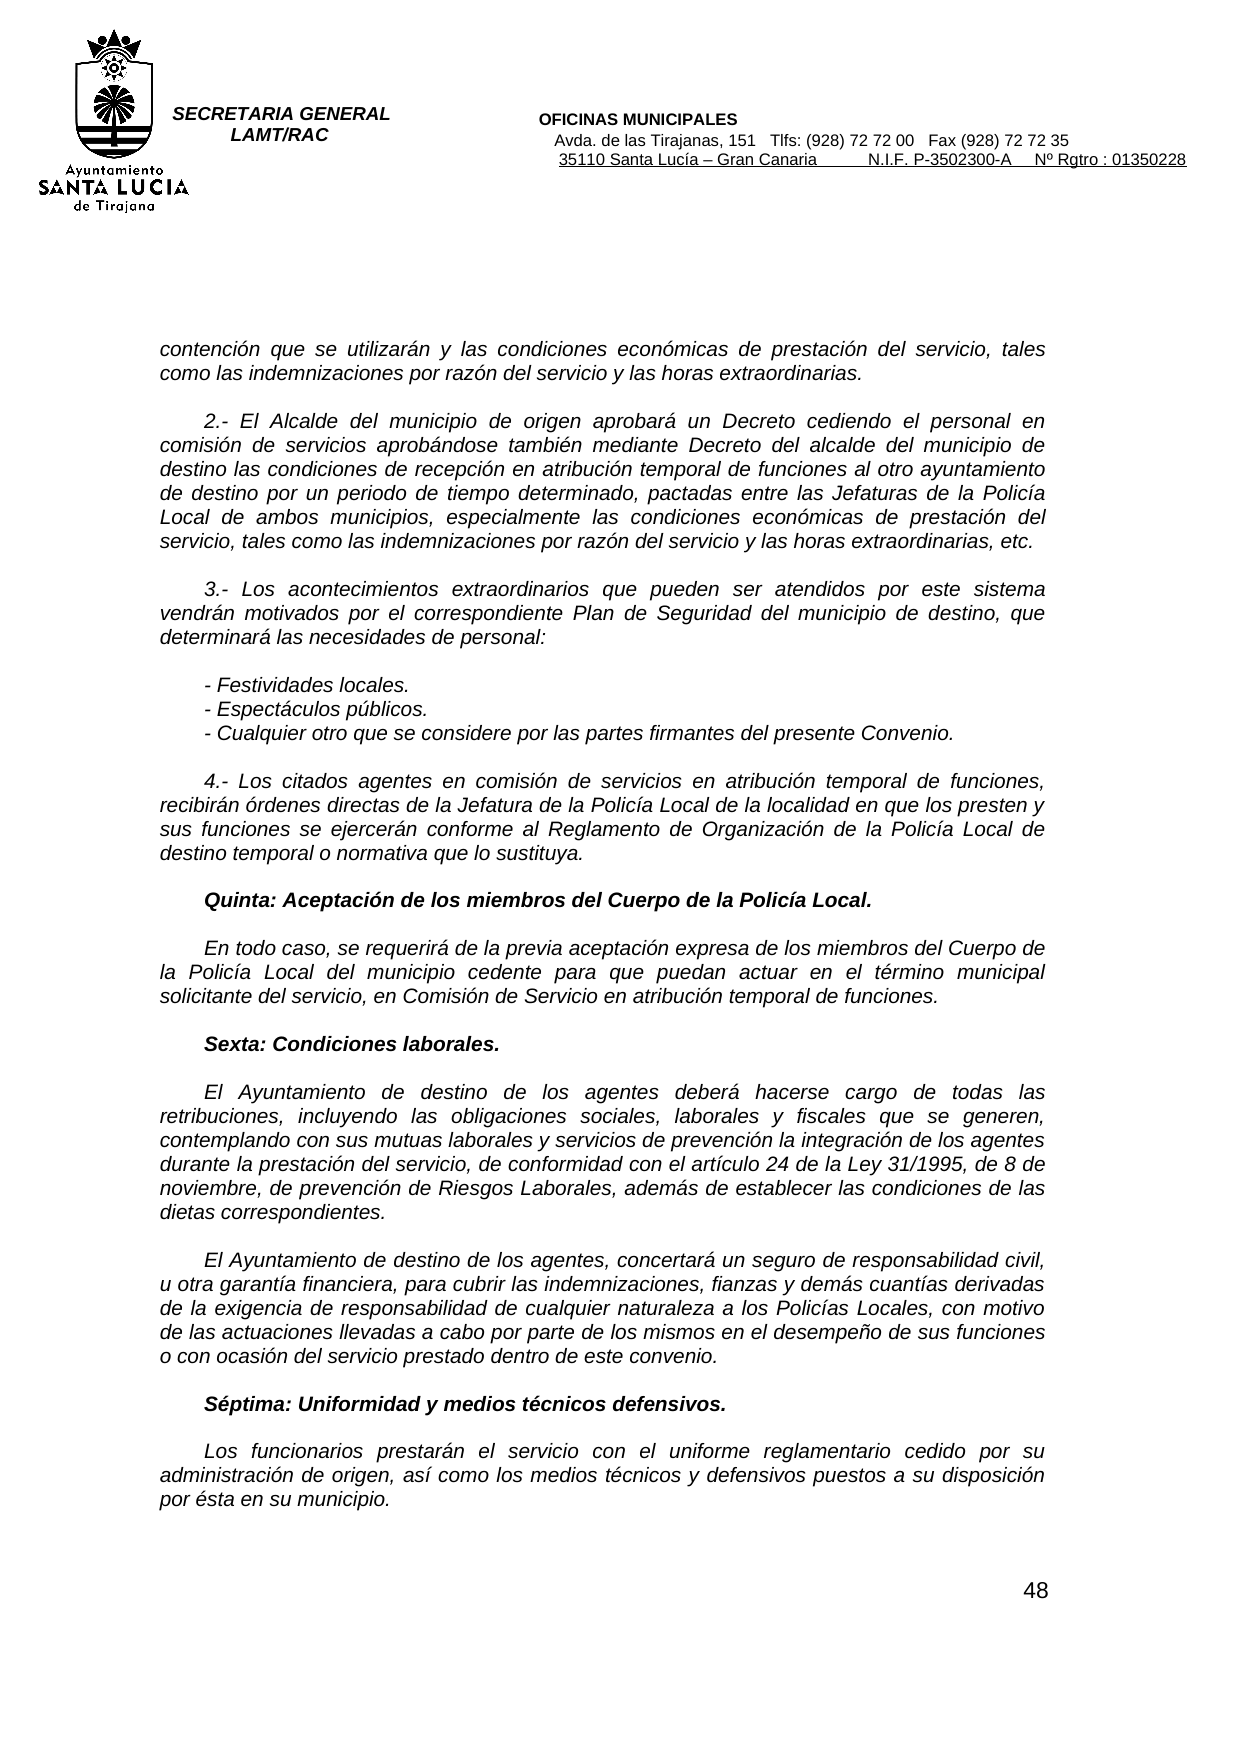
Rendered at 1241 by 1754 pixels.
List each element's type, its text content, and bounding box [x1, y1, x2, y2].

text Los funcionarios prestarán el servicio con el uniforme reglamentario cedido por su administración de origen, así como los medios técnicos y defensivos puestos a su disposición por ésta en su municipio. [159, 1439, 1048, 1511]
text 3.- Los acontecimientos extraordinarios que pueden ser atendidos por este sistema vendrán motivados por el correspondiente Plan de Seguridad del municipio de destino, que determinará las necesidades de personal: [159, 577, 1048, 649]
text Quinta: Aceptación de los miembros del Cuerpo de la Policía Local. [159, 888, 1048, 912]
text 4.- Los citados agentes en comisión de servicios en atribución temporal de funciones, recibirán órdenes directas de la Jefatura de la Policía Local de la localidad en que los presten y sus funciones se ejercerán conforme al Reglamento de Organización de la Policía Local de destino temporal o normativa que lo sustituya. [159, 768, 1048, 864]
text El Ayuntamiento de destino de los agentes, concertará un seguro de responsabilidad civil, u otra garantía financiera, para cubrir las indemnizaciones, fianzas y demás cuantías derivadas de la exigencia de responsabilidad de cualquier naturaleza a los Policías Locales, con motivo de las actuaciones llevadas a cabo por parte de los mismos en el desempeño de sus funciones o con ocasión del servicio prestado dentro de este convenio. [159, 1248, 1048, 1367]
text Séptima: Uniformidad y medios técnicos defensivos. [159, 1391, 1048, 1415]
text - Festividades locales. [159, 673, 1048, 697]
text Sexta: Condiciones laborales. [159, 1032, 1048, 1056]
text - Espectáculos públicos. [159, 697, 1048, 721]
text contención que se utilizarán y las condiciones económicas de prestación del servicio, tales como las indemnizaciones por razón del servicio y las horas extraordinarias. [159, 337, 1048, 385]
text En todo caso, se requerirá de la previa aceptación expresa de los miembros del Cuerpo de la Policía Local del municipio cedente para que puedan actuar en el término municipal solicitante del servicio, en Comisión de Servicio en atribución temporal de funciones. [159, 936, 1048, 1008]
text - Cualquier otro que se considere por las partes firmantes del presente Convenio. [159, 721, 1048, 744]
text El Ayuntamiento de destino de los agentes deberá hacerse cargo de todas las retribuciones, incluyendo las obligaciones sociales, laborales y fiscales que se generen, contemplando con sus mutuas laborales y servicios de prevención la integración de los agentes durante la prestación del servicio, de conformidad con el artículo 24 de la Ley 31/1995, de 8 de noviembre, de prevención de Riesgos Laborales, además de establecer las condiciones de las dietas correspondientes. [159, 1080, 1048, 1224]
text 2.- El Alcalde del municipio de origen aprobará un Decreto cediendo el personal en comisión de servicios aprobándose también mediante Decreto del alcalde del municipio de destino las condiciones de recepción en atribución temporal de funciones al otro ayuntamiento de destino por un periodo de tiempo determinado, pactadas entre las Jefaturas de la Policía Local de ambos municipios, especialmente las condiciones económicas de prestación del servicio, tales como las indemnizaciones por razón del servicio y las horas extraordinarias, etc. [159, 409, 1048, 553]
